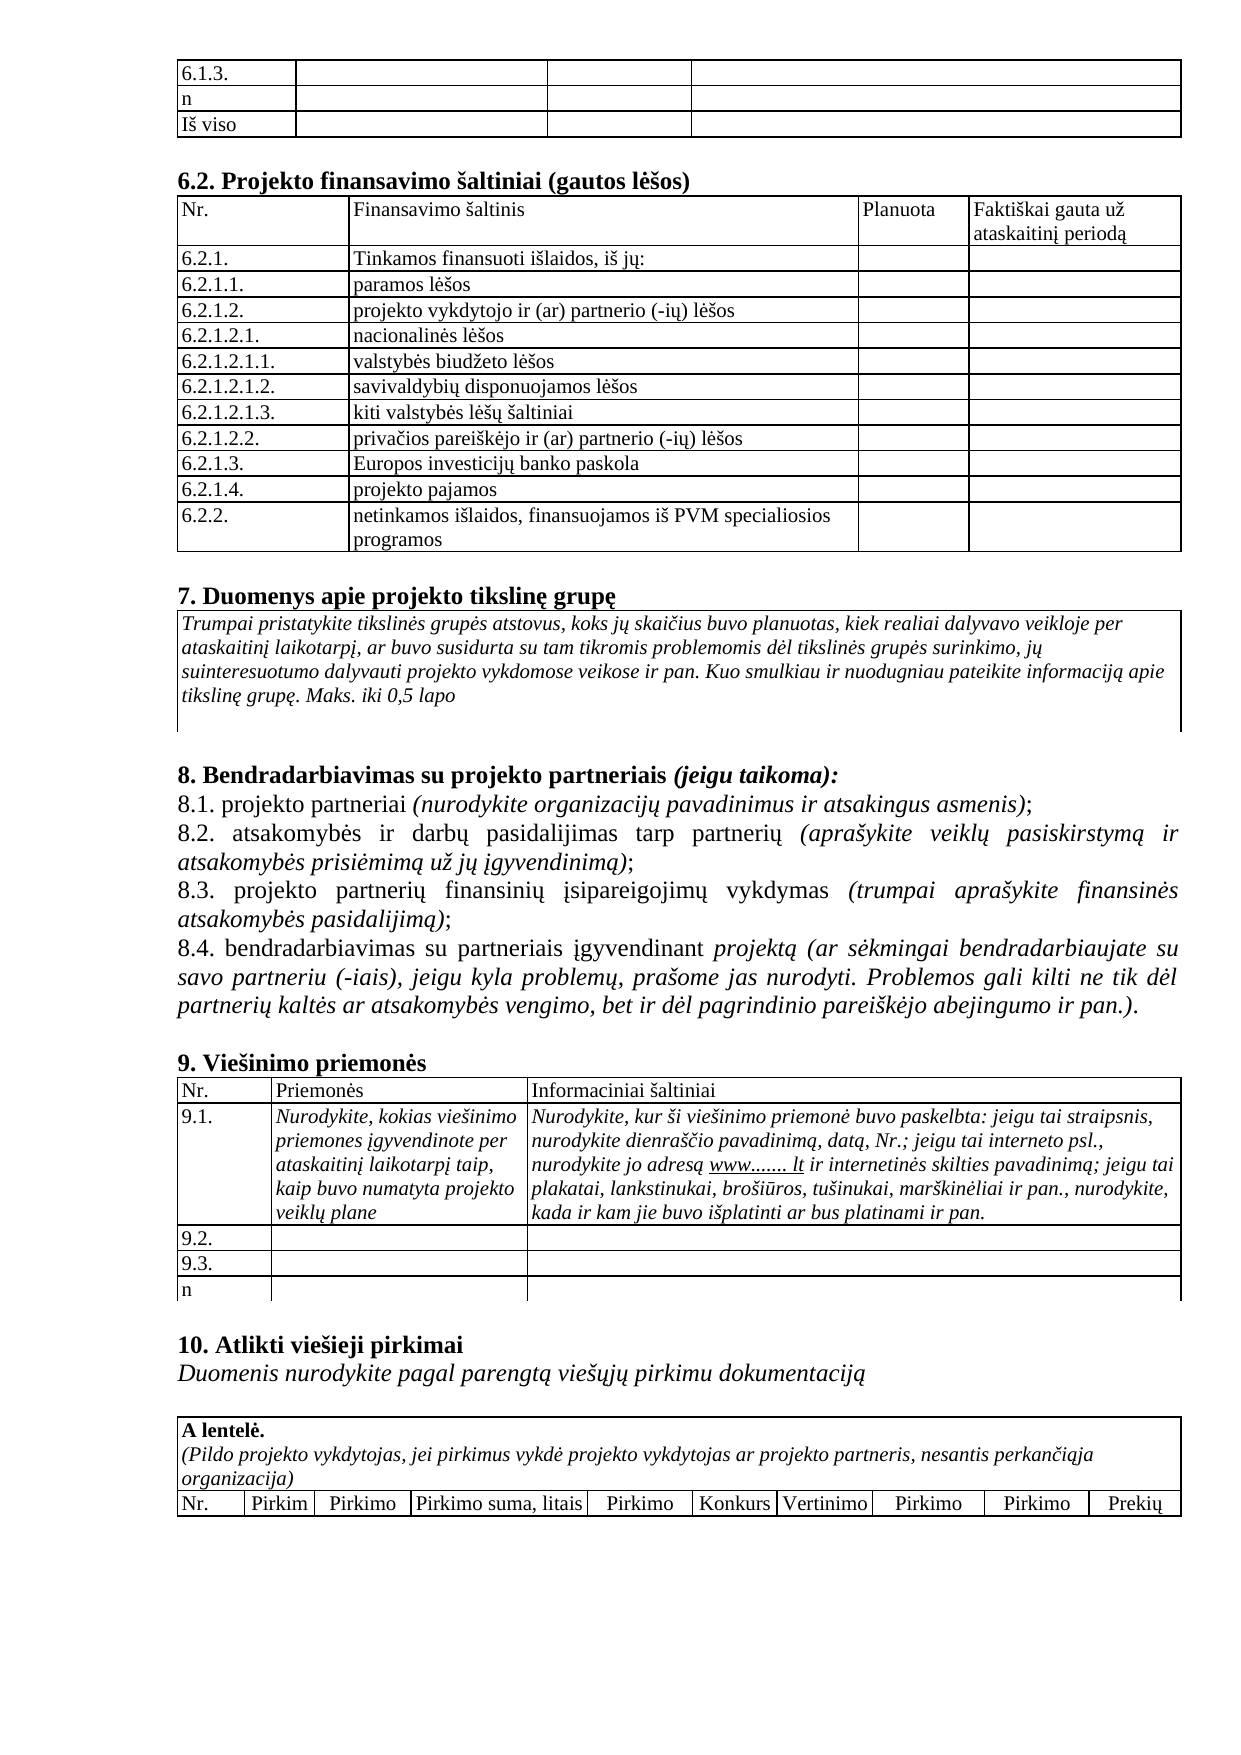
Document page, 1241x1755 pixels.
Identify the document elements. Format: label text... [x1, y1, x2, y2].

table_cell [523, 1251, 527, 1275]
table_cell [543, 112, 547, 136]
table_cell [548, 61, 552, 85]
table_cell [548, 112, 552, 136]
table_cell 9.1. [178, 1104, 271, 1224]
table_cell [692, 86, 696, 110]
table_header Nr. [267, 1078, 271, 1102]
text Duomenis nurodykite pagal parengtą viešųjų pirkimu dokumentaciją [177, 1358, 1181, 1387]
table_cell [272, 1226, 276, 1250]
table_cell [543, 61, 547, 85]
text 7. Duomenys apie projekto tikslinę grupę [177, 581, 1181, 610]
table_cell [543, 86, 547, 110]
table_cell [970, 503, 1180, 551]
text 8.1. projekto partneriai (nurodykite organizacijų pavadinimus ir atsakingus asmenis); [177, 789, 1181, 818]
text 8.2. atsakomybės ir darbų pasidalijimas tarp partnerių (aprašykite veiklų pasiskirstymą ir atsakomybės prisiėmimą už jų įgyvendinimą); [177, 818, 1181, 875]
text 10. Atlikti viešieji pirkimai [177, 1330, 1181, 1358]
table_cell Nr. [240, 1491, 244, 1515]
table_cell n [267, 1277, 271, 1301]
text 8.4. bendradarbiavimas su partneriais įgyvendinant projektą (ar sėkmingai bendradarbiaujate su savo partneriu (-iais), jeigu kyla problemų, prašome jas nurodyti. Problemos gali kilti ne tik dėl partnerių kaltės ar atsakomybės vengimo, bet ir dėl pagrindinio pareiškėjo abejingumo ir pan.). [177, 933, 1181, 1019]
table_cell [523, 1226, 527, 1250]
table_cell [692, 61, 696, 85]
table_cell [272, 1277, 276, 1301]
table_cell 9.3. [267, 1251, 271, 1275]
text 8.3. projekto partnerių finansinių įsipareigojimų vykdymas (trumpai aprašykite finansinės atsakomybės pasidalijimą); [177, 875, 1181, 933]
table_cell [523, 1277, 527, 1301]
table_cell 6.2.2. [178, 503, 348, 551]
table_cell [687, 61, 691, 85]
text 6.2. Projekto finansavimo šaltiniai (gautos lėšos) [177, 166, 1181, 195]
table_cell [859, 503, 968, 551]
table_cell [692, 112, 696, 136]
table_header Finansavimo šaltinis [350, 197, 858, 245]
table_cell [687, 86, 691, 110]
text 8. Bendradarbiavimas su projekto partneriais (jeigu taikoma): [177, 760, 1181, 789]
text 9. Viešinimo priemonės [177, 1048, 1181, 1077]
table_cell 9.2. [267, 1226, 271, 1250]
table_cell [272, 1251, 276, 1275]
table_header Nr. [178, 197, 348, 245]
table_cell [687, 112, 691, 136]
table_header Planuota [859, 197, 968, 245]
table_cell [548, 86, 552, 110]
